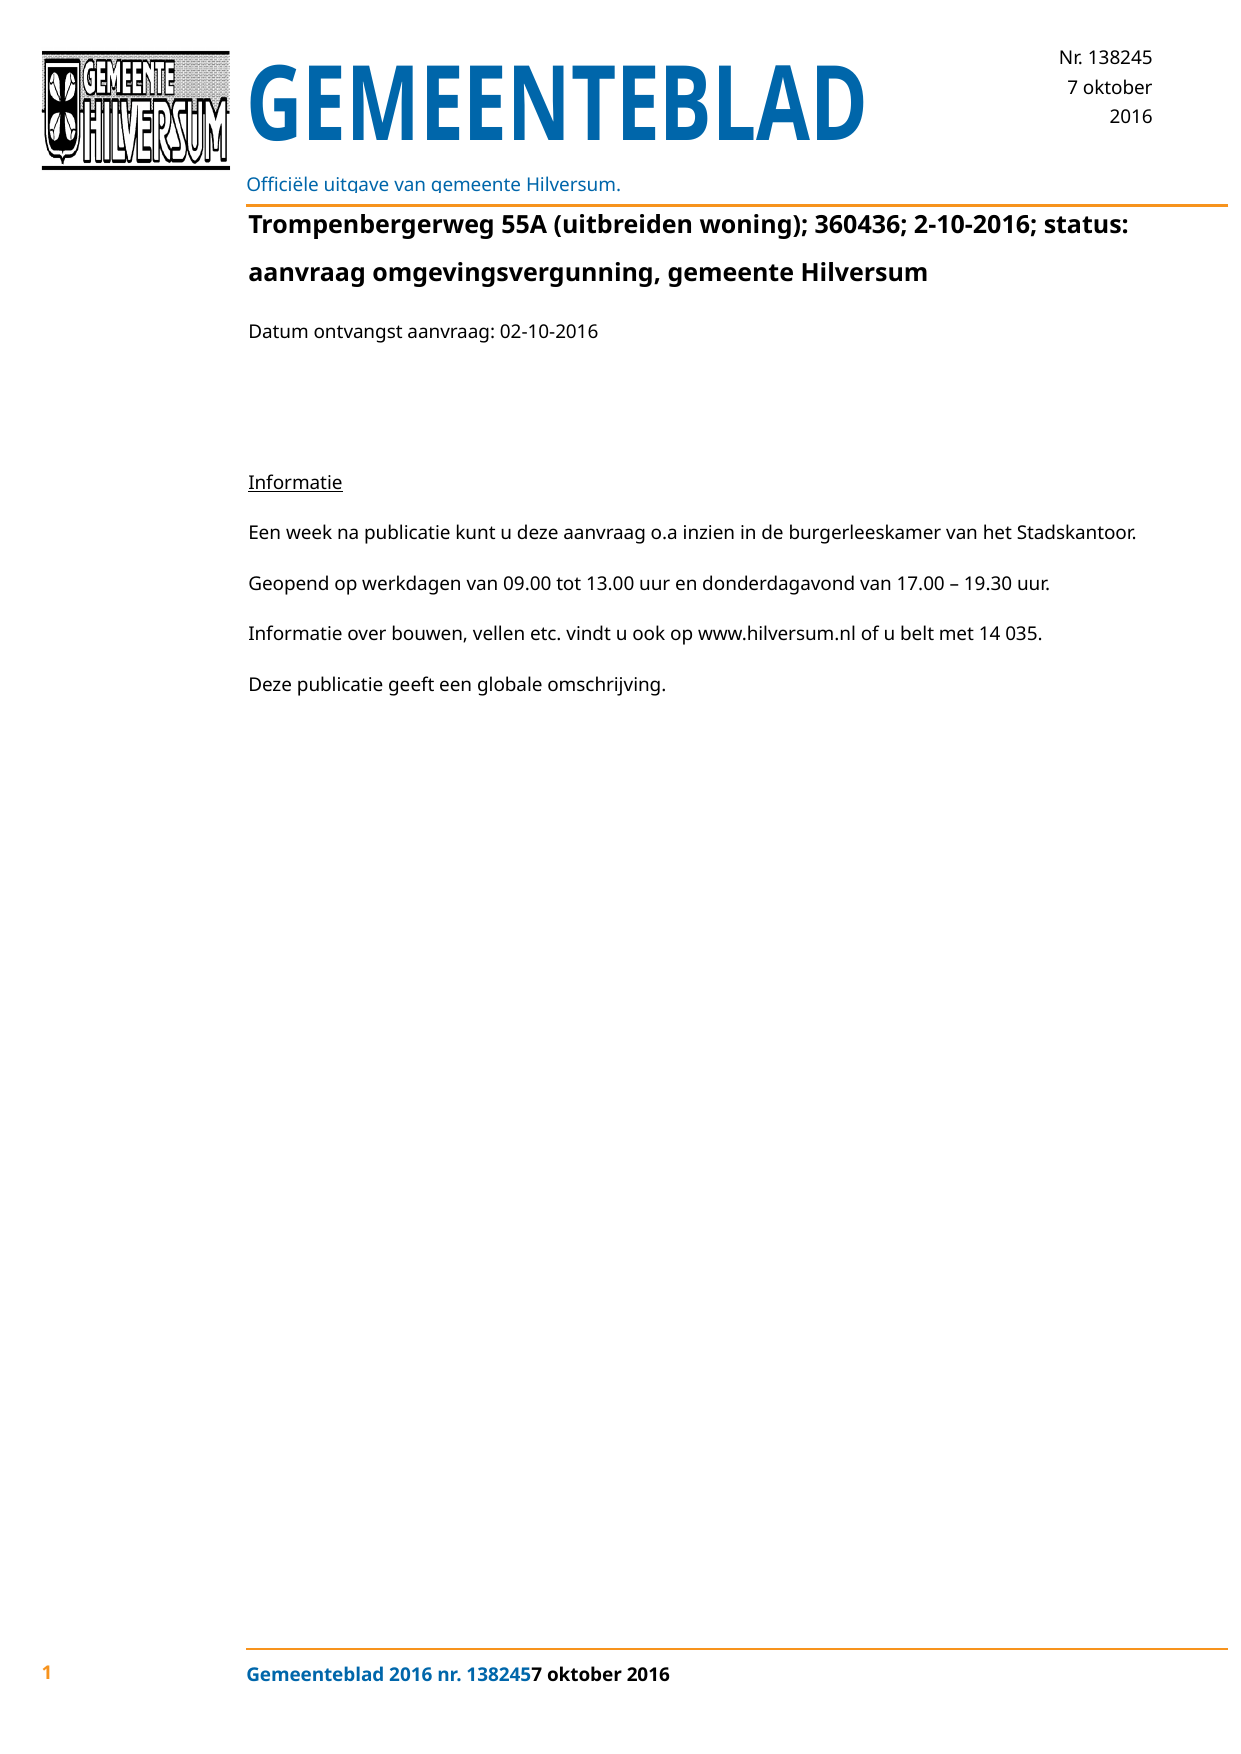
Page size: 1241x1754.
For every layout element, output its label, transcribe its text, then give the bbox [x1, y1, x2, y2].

text Informatie over bouwen, vellen etc. vindt u ook op www.hilversum.nl of u belt met 14 035. [248, 620, 1152, 646]
text Datum ontvangst aanvraag: 02-10-2016 [248, 318, 1152, 344]
text Een week na publicatie kunt u deze aanvraag o.a inzien in de burgerleeskamer van het Stadskantoor. [248, 519, 1152, 545]
text Deze publicatie geeft een globale omschrijving. [248, 671, 1152, 697]
text Trompenbergerweg 55A (uitbreiden woning); 360436; 2-10-2016; status: aanvraag omgevingsvergunning, gemeente Hilversum [248, 207, 1152, 288]
text Geopend op werkdagen van 09.00 tot 13.00 uur en donderdagavond van 17.00 – 19.30 uur. [248, 570, 1152, 596]
picture [41, 47, 231, 172]
text Informatie [248, 469, 1152, 495]
